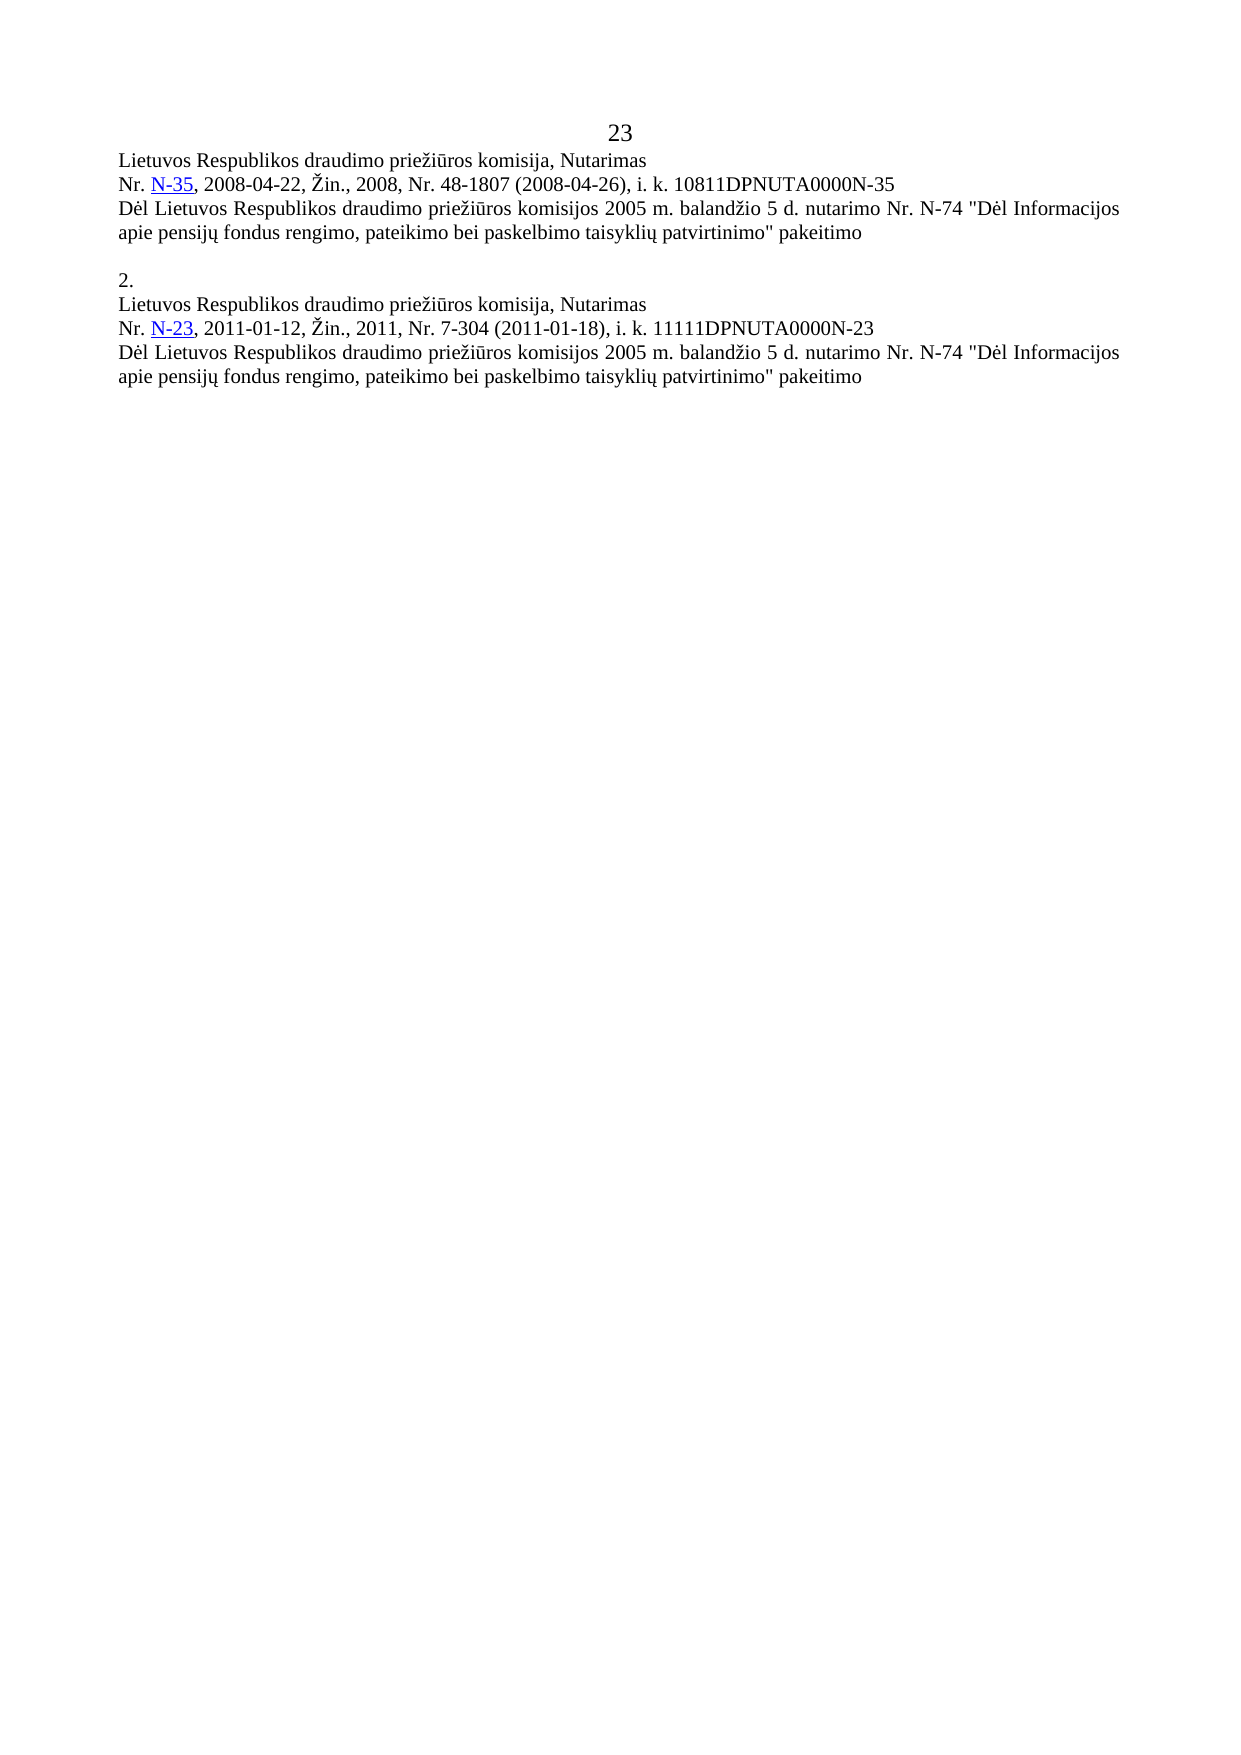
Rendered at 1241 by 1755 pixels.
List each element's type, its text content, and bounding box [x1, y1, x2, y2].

text Dėl Lietuvos Respublikos draudimo priežiūros komisijos 2005 m. balandžio 5 d. nutarimo Nr. N-74 "Dėl Informacijos apie pensijų fondus rengimo, pateikimo bei paskelbimo taisyklių patvirtinimo" pakeitimo [118, 340, 1122, 388]
text Lietuvos Respublikos draudimo priežiūros komisija, Nutarimas [118, 292, 1122, 316]
text 2. [118, 268, 1122, 292]
text Dėl Lietuvos Respublikos draudimo priežiūros komisijos 2005 m. balandžio 5 d. nutarimo Nr. N-74 "Dėl Informacijos apie pensijų fondus rengimo, pateikimo bei paskelbimo taisyklių patvirtinimo" pakeitimo [118, 196, 1122, 244]
text Lietuvos Respublikos draudimo priežiūros komisija, Nutarimas [118, 148, 1122, 172]
text Nr. N-23, 2011-01-12, Žin., 2011, Nr. 7-304 (2011-01-18), i. k. 11111DPNUTA0000N-23 [118, 316, 1122, 340]
text Nr. N-35, 2008-04-22, Žin., 2008, Nr. 48-1807 (2008-04-26), i. k. 10811DPNUTA0000N-35 [118, 172, 1122, 196]
